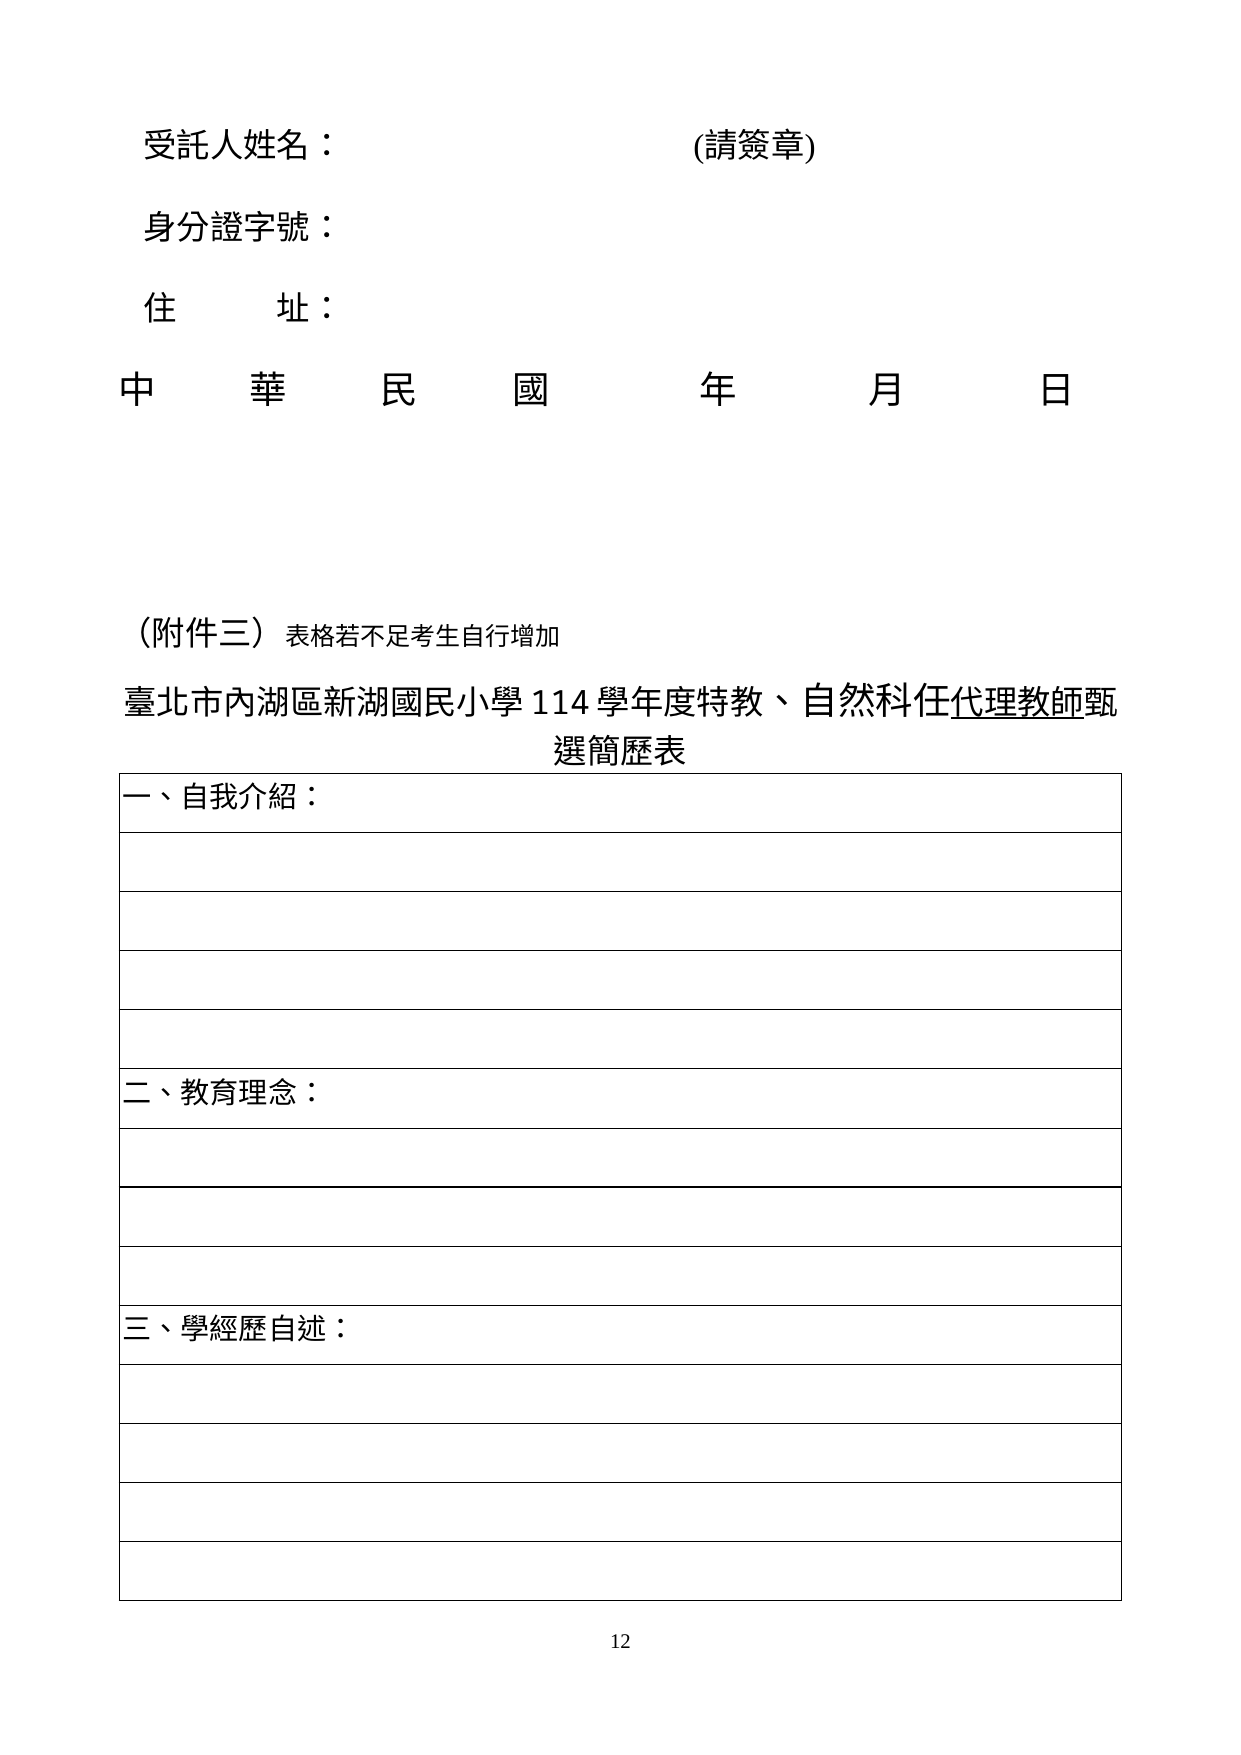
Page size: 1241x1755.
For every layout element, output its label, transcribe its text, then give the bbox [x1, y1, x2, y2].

text （附件三）表格若不足考生自行增加 [118, 589, 1122, 652]
text 住 址： [118, 264, 1122, 327]
text 臺北市內湖區新湖國民小學114學年度特教、自然科任代理教師甄選簡歷表 [118, 671, 1122, 773]
table_cell [120, 1247, 1121, 1304]
table_cell [120, 1424, 1121, 1482]
table_cell 二、教育理念： [120, 1069, 1121, 1127]
table_cell [120, 892, 1121, 950]
text 受託人姓名： (請簽章) [118, 102, 1122, 164]
text 身分證字號： [118, 183, 1122, 246]
table_cell [120, 1188, 1121, 1246]
table_cell [120, 1010, 1121, 1068]
table_cell [120, 951, 1121, 1009]
table_cell 三、學經歷自述： [120, 1306, 1121, 1364]
table_cell [120, 833, 1121, 891]
table_cell [120, 1129, 1121, 1186]
text 中 華 民 國 年 月 日 [118, 346, 1122, 408]
table_cell [120, 1365, 1121, 1423]
table_header 一、自我介紹： [120, 774, 1121, 832]
table_cell [120, 1542, 1121, 1600]
table_cell [120, 1483, 1121, 1541]
